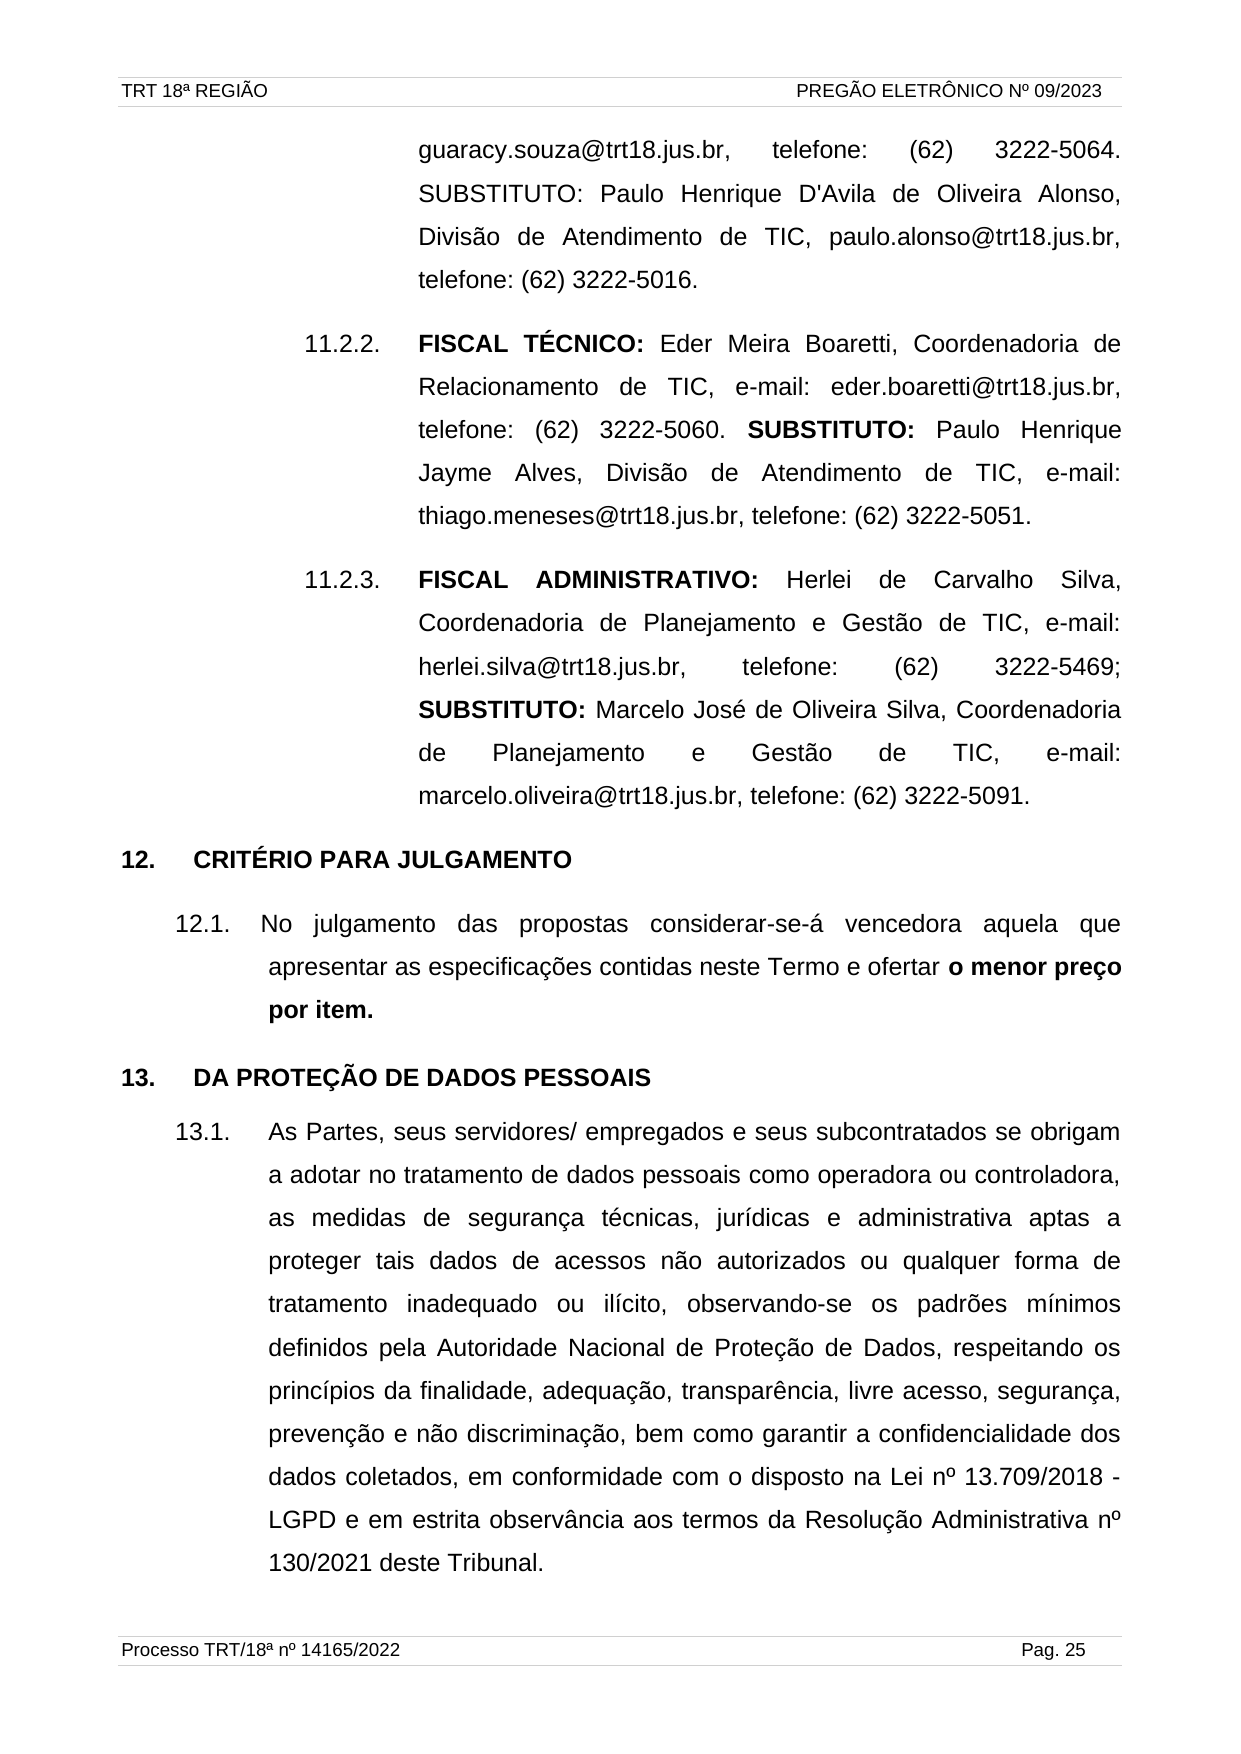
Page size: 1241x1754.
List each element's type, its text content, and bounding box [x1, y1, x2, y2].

list FISCAL ADMINISTRATIVO: Herlei de Carvalho Silva, Coordenadoria de Planejamento e Gestão de TIC, e-mail: herlei.silva@trt18.jus.br, telefone: (62) 3222-5469; SUBSTITUTO: Marcelo José de Oliveira Silva, Coordenadoria de Planejamento e Gestão de TIC, e-mail: marcelo.oliveira@trt18.jus.br, telefone: (62) 3222-5091. [381, 565, 1122, 810]
list guaracy.souza@trt18.jus.br, telefone: (62) 3222-5064. SUBSTITUTO: Paulo Henrique D'Avila de Oliveira Alonso, Divisão de Atendimento de TIC, paulo.alonso@trt18.jus.br, telefone: (62) 3222-5016. [381, 136, 1122, 294]
list As Partes, seus servidores/ empregados e seus subcontratados se obrigam a adotar no tratamento de dados pessoais como operadora ou controladora, as medidas de segurança técnicas, jurídicas e administrativa aptas a proteger tais dados de acessos não autorizados ou qualquer forma de tratamento inadequado ou ilícito, observando-se os padrões mínimos definidos pela Autoridade Nacional de Proteção de Dados, respeitando os princípios da finalidade, adequação, transparência, livre acesso, segurança, prevenção e não discriminação, bem como garantir a confidencialidade dos dados coletados, em conformidade com o disposto na Lei nº 13.709/2018 - LGPD e em estrita observância aos termos da Resolução Administrativa nº 130/2021 deste Tribunal. [231, 1117, 1122, 1577]
list CRITÉRIO PARA JULGAMENTO [156, 845, 1122, 874]
list No julgamento das propostas considerar-se-á vencedora aquela que apresentar as especificações contidas neste Termo e ofertar o menor preço por item. [231, 909, 1122, 1024]
list FISCAL TÉCNICO: Eder Meira Boaretti, Coordenadoria de Relacionamento de TIC, e-mail: eder.boaretti@trt18.jus.br, telefone: (62) 3222-5060. SUBSTITUTO: Paulo Henrique Jayme Alves, Divisão de Atendimento de TIC, e-mail: thiago.meneses@trt18.jus.br, telefone: (62) 3222-5051. [381, 329, 1122, 530]
list DA PROTEÇÃO DE DADOS PESSOAIS [156, 1063, 1122, 1092]
